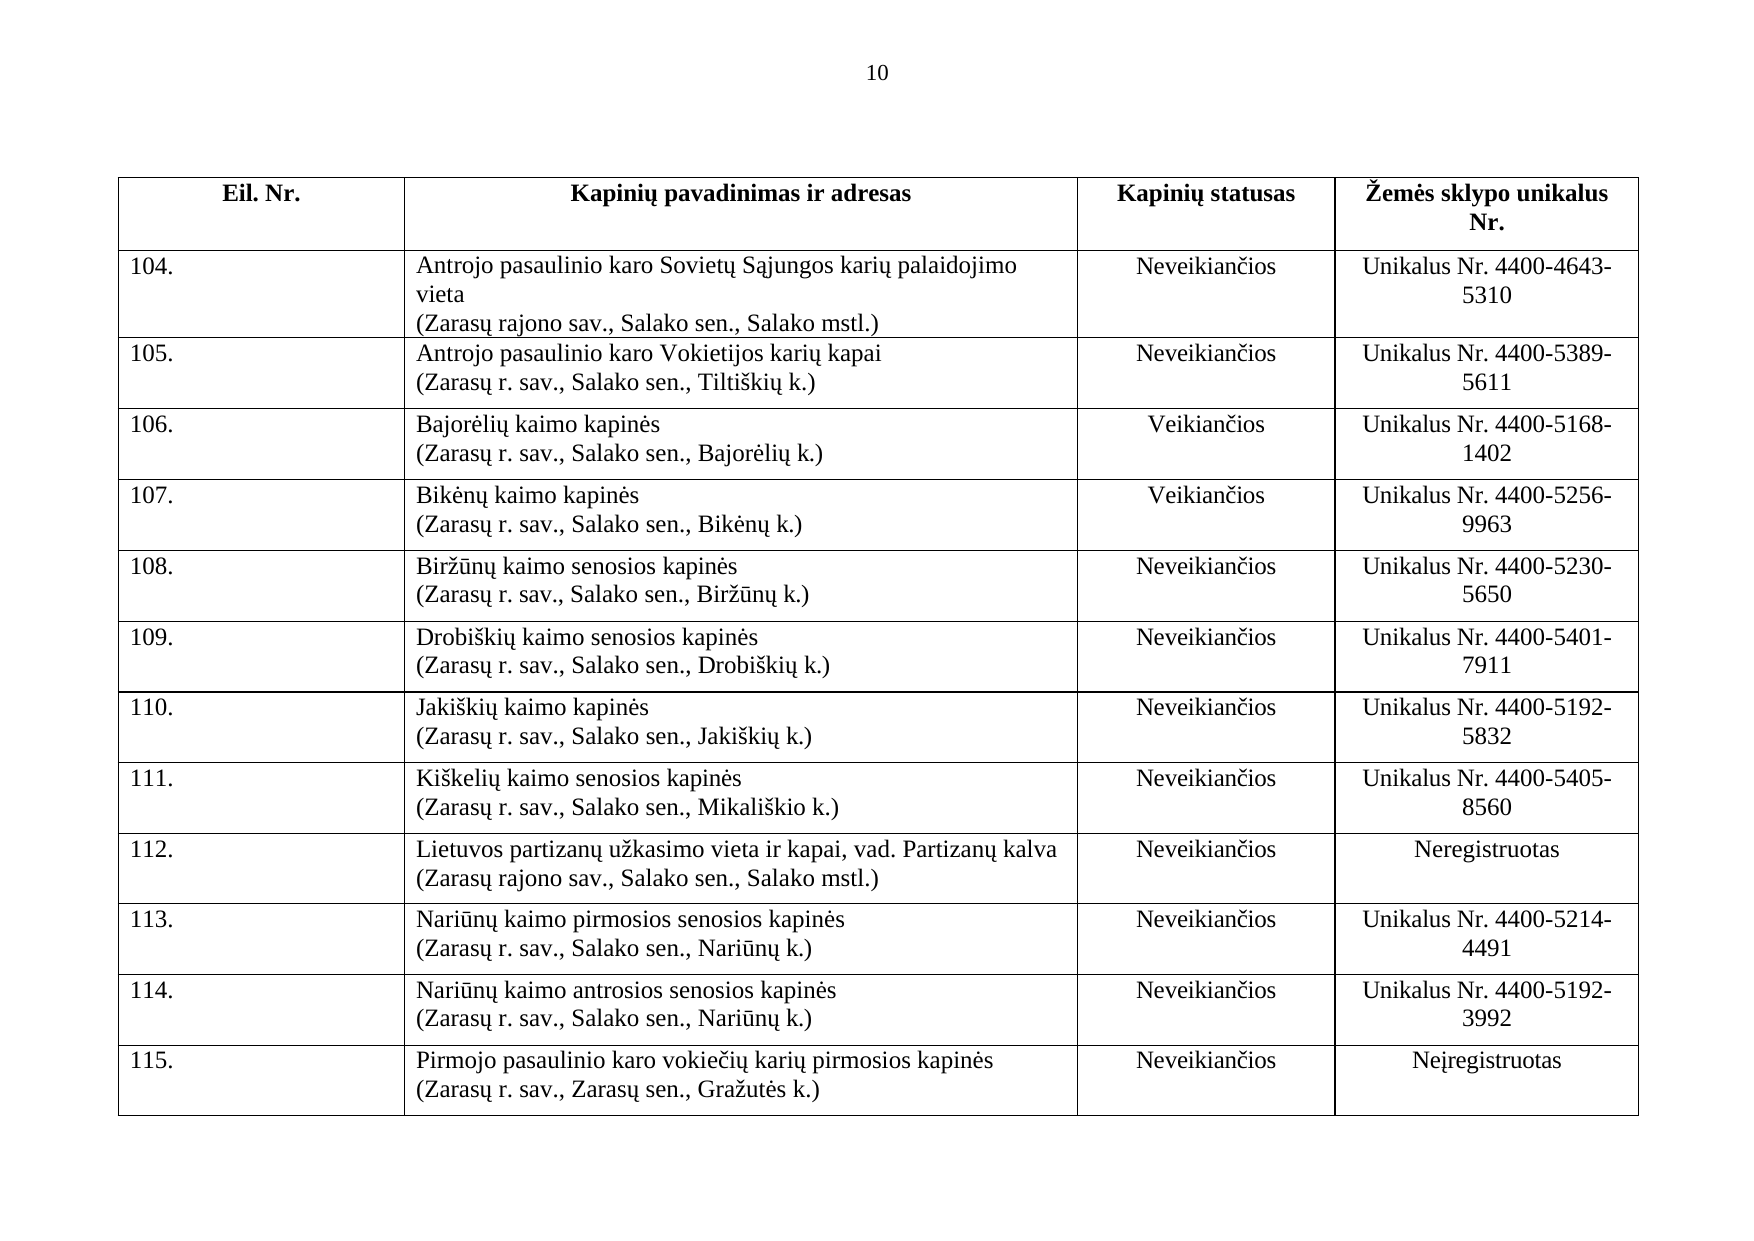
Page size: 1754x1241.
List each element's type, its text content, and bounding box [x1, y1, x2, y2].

table_cell 111. [119, 763, 404, 833]
table_cell Unikalus Nr. 4400-5401-7911 [1336, 622, 1638, 691]
table_cell Unikalus Nr. 4400-5256-9963 [1336, 480, 1638, 550]
table_cell Biržūnų kaimo senosios kapinės (Zarasų r. sav., Salako sen., Biržūnų k.) [405, 551, 1077, 621]
table_cell Neįregistruotas [1336, 1046, 1638, 1115]
table_cell Nariūnų kaimo pirmosios senosios kapinės (Zarasų r. sav., Salako sen., Nariūnų k.) [405, 904, 1077, 974]
table_cell 114. [119, 975, 404, 1044]
table_cell Antrojo pasaulinio karo Sovietų Sąjungos karių palaidojimo vieta (Zarasų rajono sav., Salako sen., Salako mstl.) [405, 251, 1077, 337]
table_cell 113. [119, 904, 404, 974]
table_cell Unikalus Nr. 4400-5214-4491 [1336, 904, 1638, 974]
table_cell Lietuvos partizanų užkasimo vieta ir kapai, vad. Partizanų kalva (Zarasų rajono sav., Salako sen., Salako mstl.) [405, 834, 1077, 903]
table_cell Bikėnų kaimo kapinės (Zarasų r. sav., Salako sen., Bikėnų k.) [405, 480, 1077, 550]
table_cell 115. [119, 1046, 404, 1115]
table_cell Unikalus Nr. 4400-5389-5611 [1336, 338, 1638, 408]
table_cell 107. [119, 480, 404, 550]
table_cell Neveikiančios [1078, 693, 1334, 762]
table_cell Neregistruotas [1336, 834, 1638, 903]
table_cell Jakiškių kaimo kapinės (Zarasų r. sav., Salako sen., Jakiškių k.) [405, 693, 1077, 762]
table_cell Neveikiančios [1078, 975, 1334, 1044]
table_header Kapinių pavadinimas ir adresas [405, 178, 1077, 250]
table_cell Kiškelių kaimo senosios kapinės (Zarasų r. sav., Salako sen., Mikališkio k.) [405, 763, 1077, 833]
table_cell Neveikiančios [1078, 1046, 1334, 1115]
table_cell 108. [119, 551, 404, 621]
table_cell Unikalus Nr. 4400-4643-5310 [1336, 251, 1638, 337]
table_cell 110. [119, 693, 404, 762]
table_cell Antrojo pasaulinio karo Vokietijos karių kapai (Zarasų r. sav., Salako sen., Tiltiškių k.) [405, 338, 1077, 408]
table_cell 112. [119, 834, 404, 903]
table_cell Bajorėlių kaimo kapinės (Zarasų r. sav., Salako sen., Bajorėlių k.) [405, 409, 1077, 479]
table_cell Unikalus Nr. 4400-5405-8560 [1336, 763, 1638, 833]
table_cell Unikalus Nr. 4400-5230-5650 [1336, 551, 1638, 621]
table_cell Neveikiančios [1078, 904, 1334, 974]
table_cell Drobiškių kaimo senosios kapinės (Zarasų r. sav., Salako sen., Drobiškių k.) [405, 622, 1077, 691]
table_cell 109. [119, 622, 404, 691]
table_cell Pirmojo pasaulinio karo vokiečių karių pirmosios kapinės (Zarasų r. sav., Zarasų sen., Gražutės k.) [405, 1046, 1077, 1115]
table_cell Unikalus Nr. 4400-5192-3992 [1336, 975, 1638, 1044]
table_header Kapinių statusas [1078, 178, 1334, 250]
table_cell Nariūnų kaimo antrosios senosios kapinės (Zarasų r. sav., Salako sen., Nariūnų k.) [405, 975, 1077, 1044]
table_cell Neveikiančios [1078, 251, 1334, 337]
table_cell Neveikiančios [1078, 834, 1334, 903]
table_header Eil. Nr. [119, 178, 404, 250]
table_cell Unikalus Nr. 4400-5168-1402 [1336, 409, 1638, 479]
table_cell 104. [119, 251, 404, 337]
table_cell Unikalus Nr. 4400-5192-5832 [1336, 693, 1638, 762]
table_cell 106. [119, 409, 404, 479]
table_cell Veikiančios [1078, 480, 1334, 550]
table_cell Neveikiančios [1078, 551, 1334, 621]
table_cell Neveikiančios [1078, 338, 1334, 408]
table_cell Veikiančios [1078, 409, 1334, 479]
table_cell Neveikiančios [1078, 622, 1334, 691]
table_header Žemės sklypo unikalus Nr. [1336, 178, 1638, 250]
table_cell 105. [119, 338, 404, 408]
table_cell Neveikiančios [1078, 763, 1334, 833]
